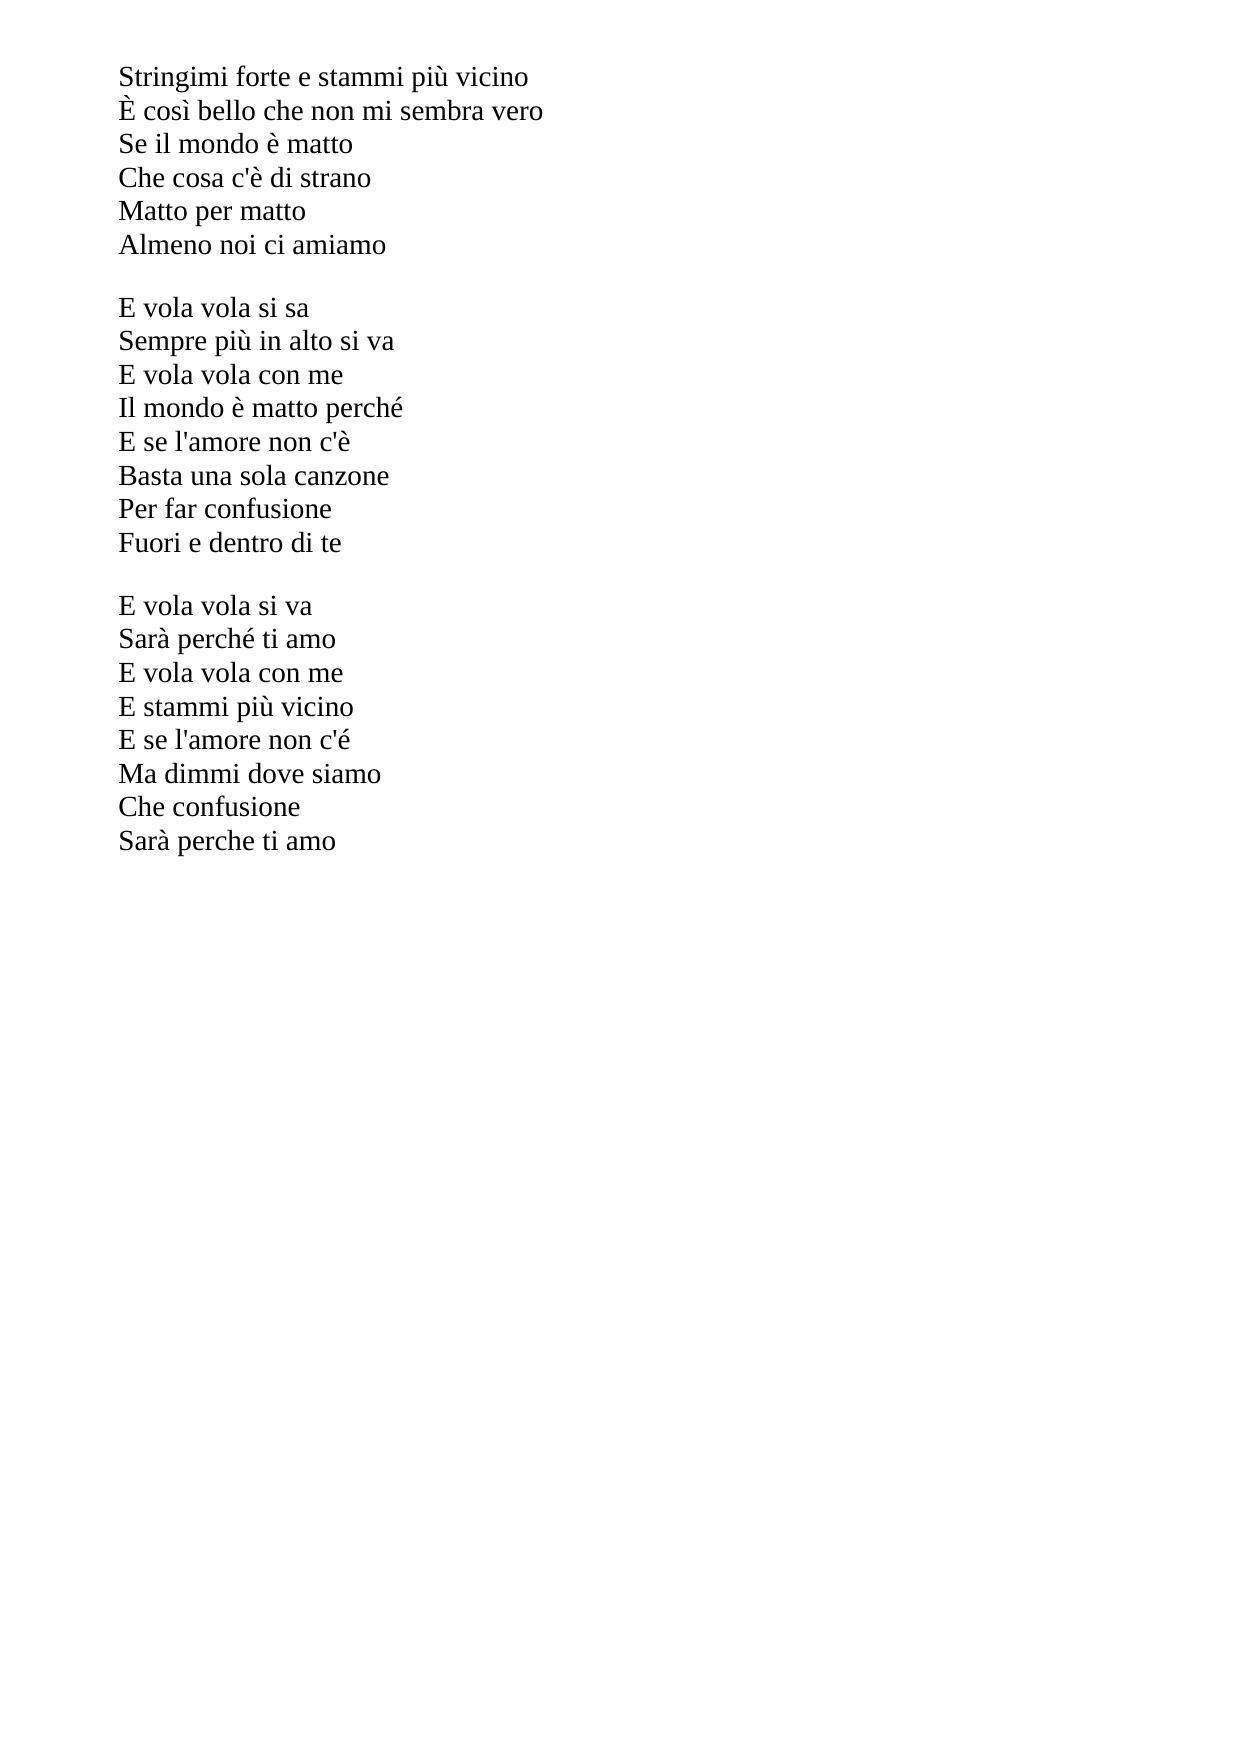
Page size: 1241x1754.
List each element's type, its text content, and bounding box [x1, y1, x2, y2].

text Stringimi forte e stammi più vicino È così bello che non mi sembra vero Se il mondo è matto Che cosa c'è di strano Matto per matto Almeno noi ci amiamo [118, 59, 1122, 260]
text E vola vola si sa Sempre più in alto si va E vola vola con me Il mondo è matto perché E se l'amore non c'è Basta una sola canzone Per far confusione Fuori e dentro di te [118, 290, 1122, 558]
text E vola vola si va Sarà perché ti amo E vola vola con me E stammi più vicino E se l'amore non c'é Ma dimmi dove siamo Che confusione Sarà perche ti amo [118, 588, 1122, 856]
